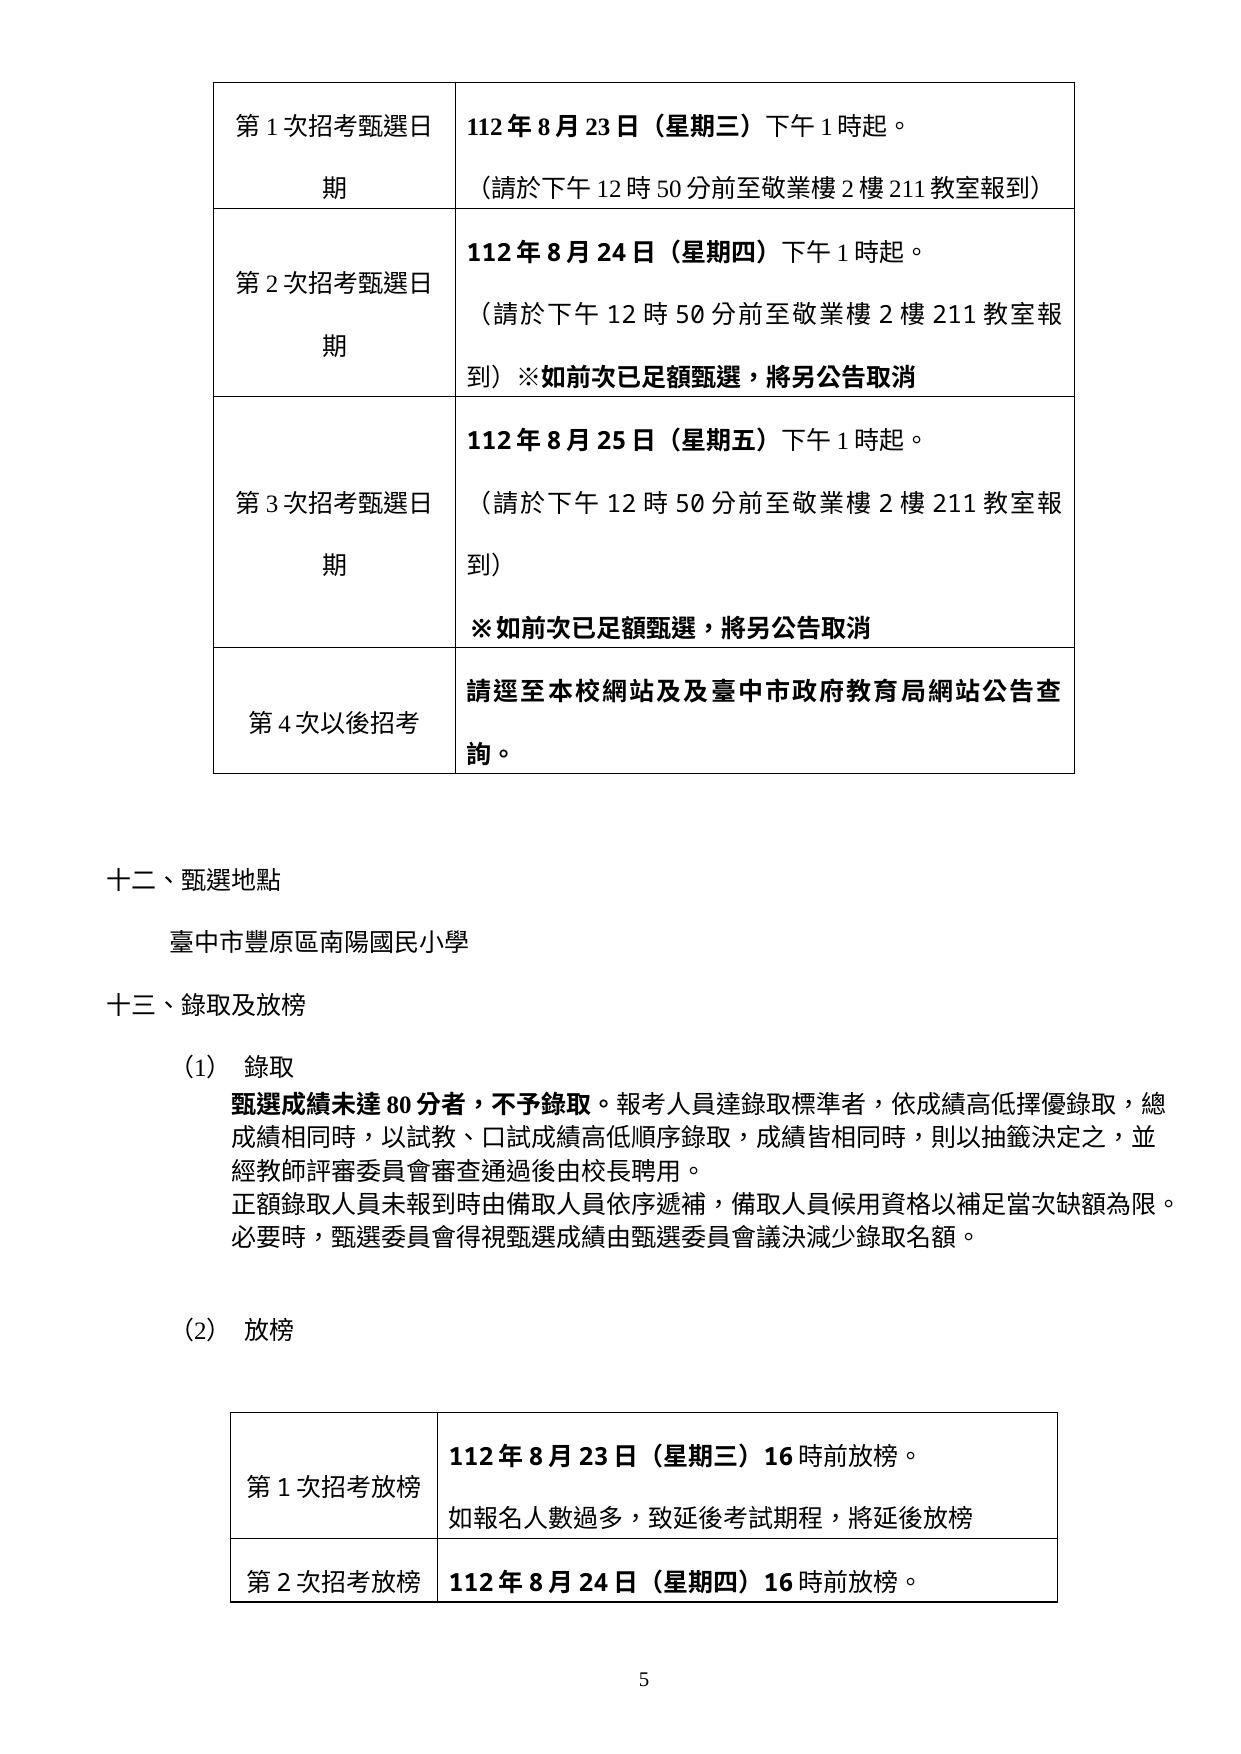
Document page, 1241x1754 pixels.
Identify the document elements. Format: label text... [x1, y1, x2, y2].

table_cell 第4次以後招考 [214, 648, 455, 773]
text 臺中市豐原區南陽國民小學 [169, 899, 1181, 962]
table_cell 第2次招考放榜 [231, 1539, 437, 1601]
text 十二、甄選地點 [106, 837, 1181, 899]
table_header 第1次招考甄選日期 [214, 83, 455, 208]
table_cell 112年8月24日（星期四）下午1時起。 （請於下午12時50分前至敬業樓2樓211教室報到）※如前次已足額甄選，將另公告取消 [456, 209, 1074, 396]
text 正額錄取人員未報到時由備取人員依序遞補，備取人員候用資格以補足當次缺額為限。必要時，甄選委員會得視甄選成績由甄選委員會議決減少錄取名額。 [231, 1187, 1181, 1253]
text 甄選成績未達80分者，不予錄取。報考人員達錄取標準者，依成績高低擇優錄取，總成績相同時，以試教、口試成績高低順序錄取，成績皆相同時，則以抽籤決定之，並經教師評審委員會審查通過後由校長聘用。 [231, 1087, 1181, 1187]
table_cell 112年8月24日（星期四）16時前放榜。 [438, 1539, 1057, 1601]
table_header 112年8月23日（星期三）下午1時起。 （請於下午12時50分前至敬業樓2樓211教室報到） [456, 83, 1074, 208]
table_cell 112年8月25日（星期五）下午1時起。 （請於下午12時50分前至敬業樓2樓211教室報到） ※如前次已足額甄選，將另公告取消 [456, 397, 1074, 647]
table_header 第1次招考放榜 [231, 1413, 437, 1538]
list 錄取 [169, 1024, 1181, 1087]
table_cell 請逕至本校網站及及臺中市政府教育局網站公告查詢。 [456, 648, 1074, 773]
table_cell 第2次招考甄選日期 [214, 209, 455, 396]
list 放榜 [169, 1287, 1181, 1349]
text 十三、錄取及放榜 [106, 962, 1181, 1024]
table_header 112年8月23日（星期三）16時前放榜。 如報名人數過多，致延後考試期程，將延後放榜 [438, 1413, 1057, 1538]
table_cell 第3次招考甄選日期 [214, 397, 455, 647]
